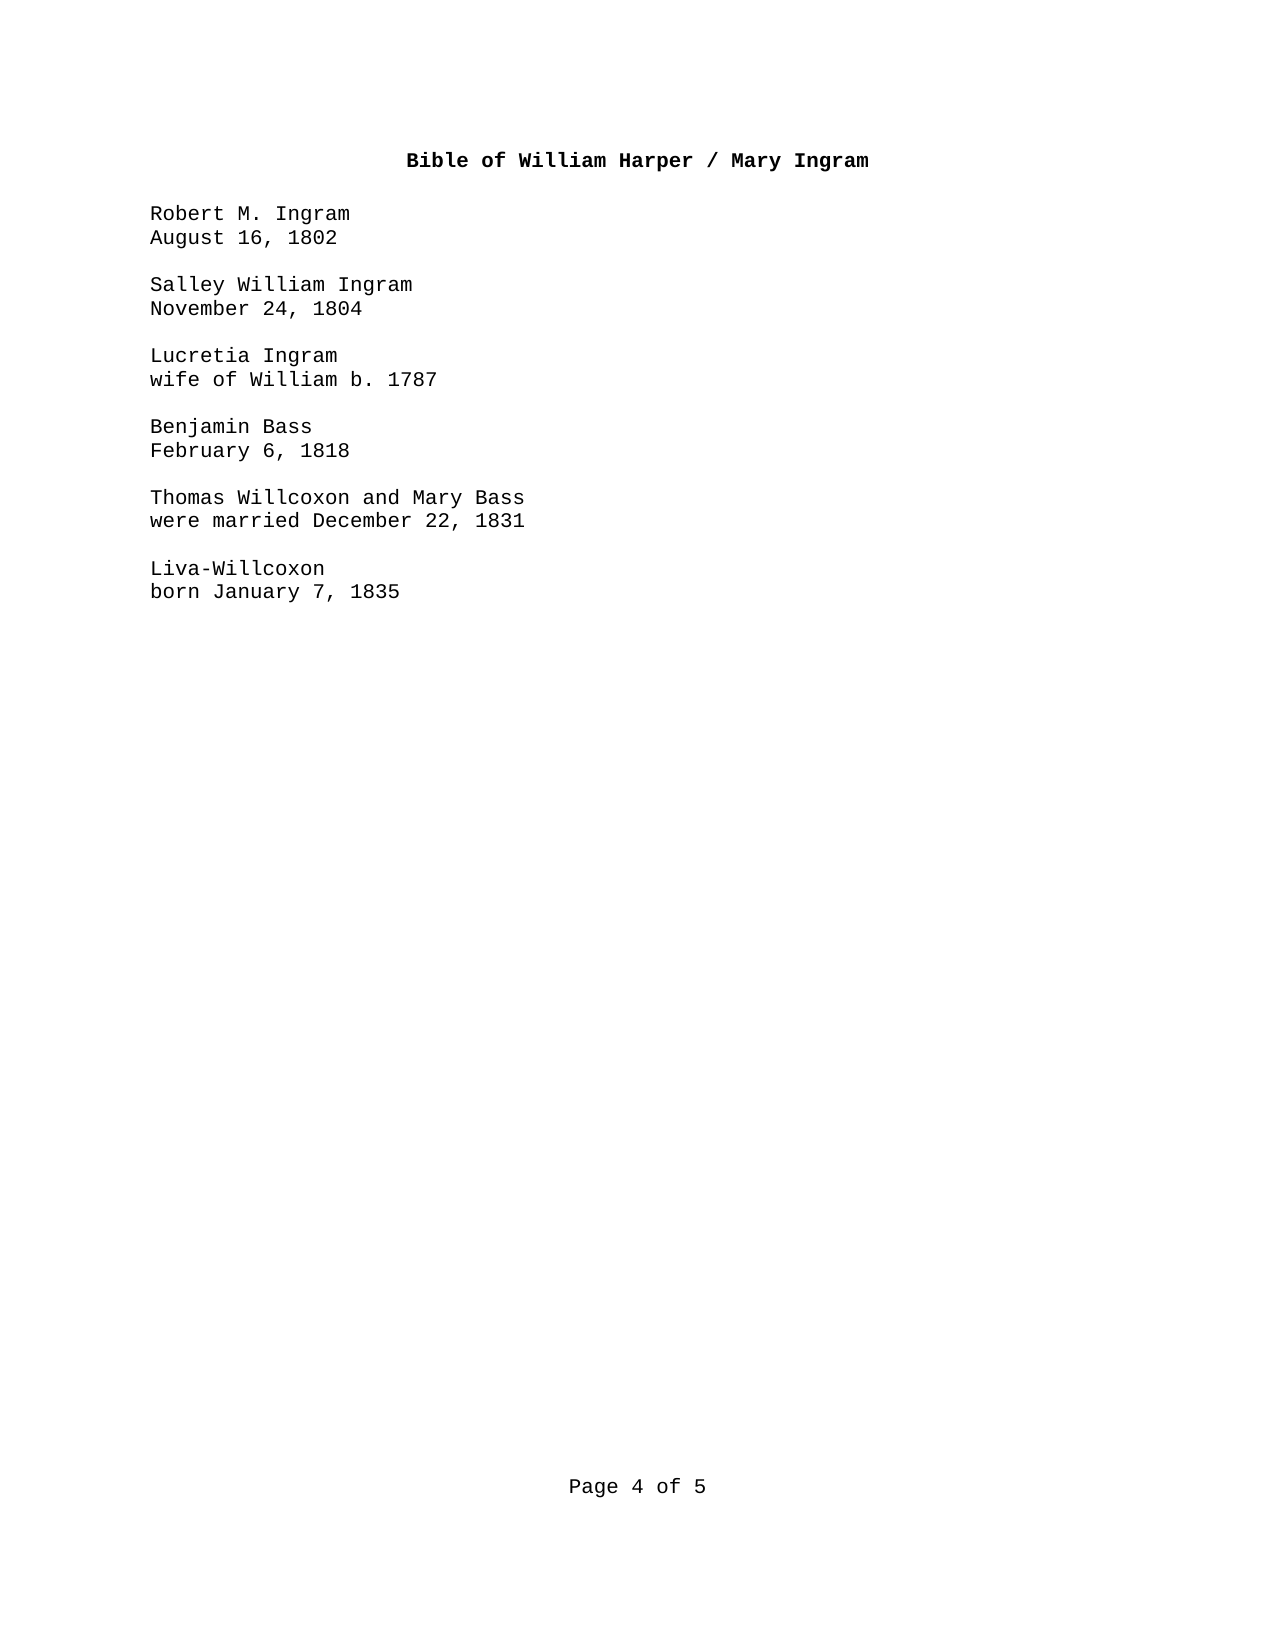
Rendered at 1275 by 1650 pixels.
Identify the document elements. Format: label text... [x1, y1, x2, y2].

text November 24, 1804 [150, 298, 1125, 321]
text Thomas Willcoxon and Mary Bass [150, 487, 1125, 511]
text wife of William b. 1787 [150, 369, 1125, 392]
text Liva-Willcoxon [150, 558, 1125, 581]
text Lucretia Ingram [150, 345, 1125, 369]
text Salley William Ingram [150, 274, 1125, 298]
text August 16, 1802 [150, 227, 1125, 250]
text February 6, 1818 [150, 439, 1125, 463]
text born January 7, 1835 [150, 581, 1125, 605]
text Robert M. Ingram [150, 203, 1125, 227]
text Benjamin Bass [150, 416, 1125, 439]
text were married December 22, 1831 [150, 511, 1125, 534]
